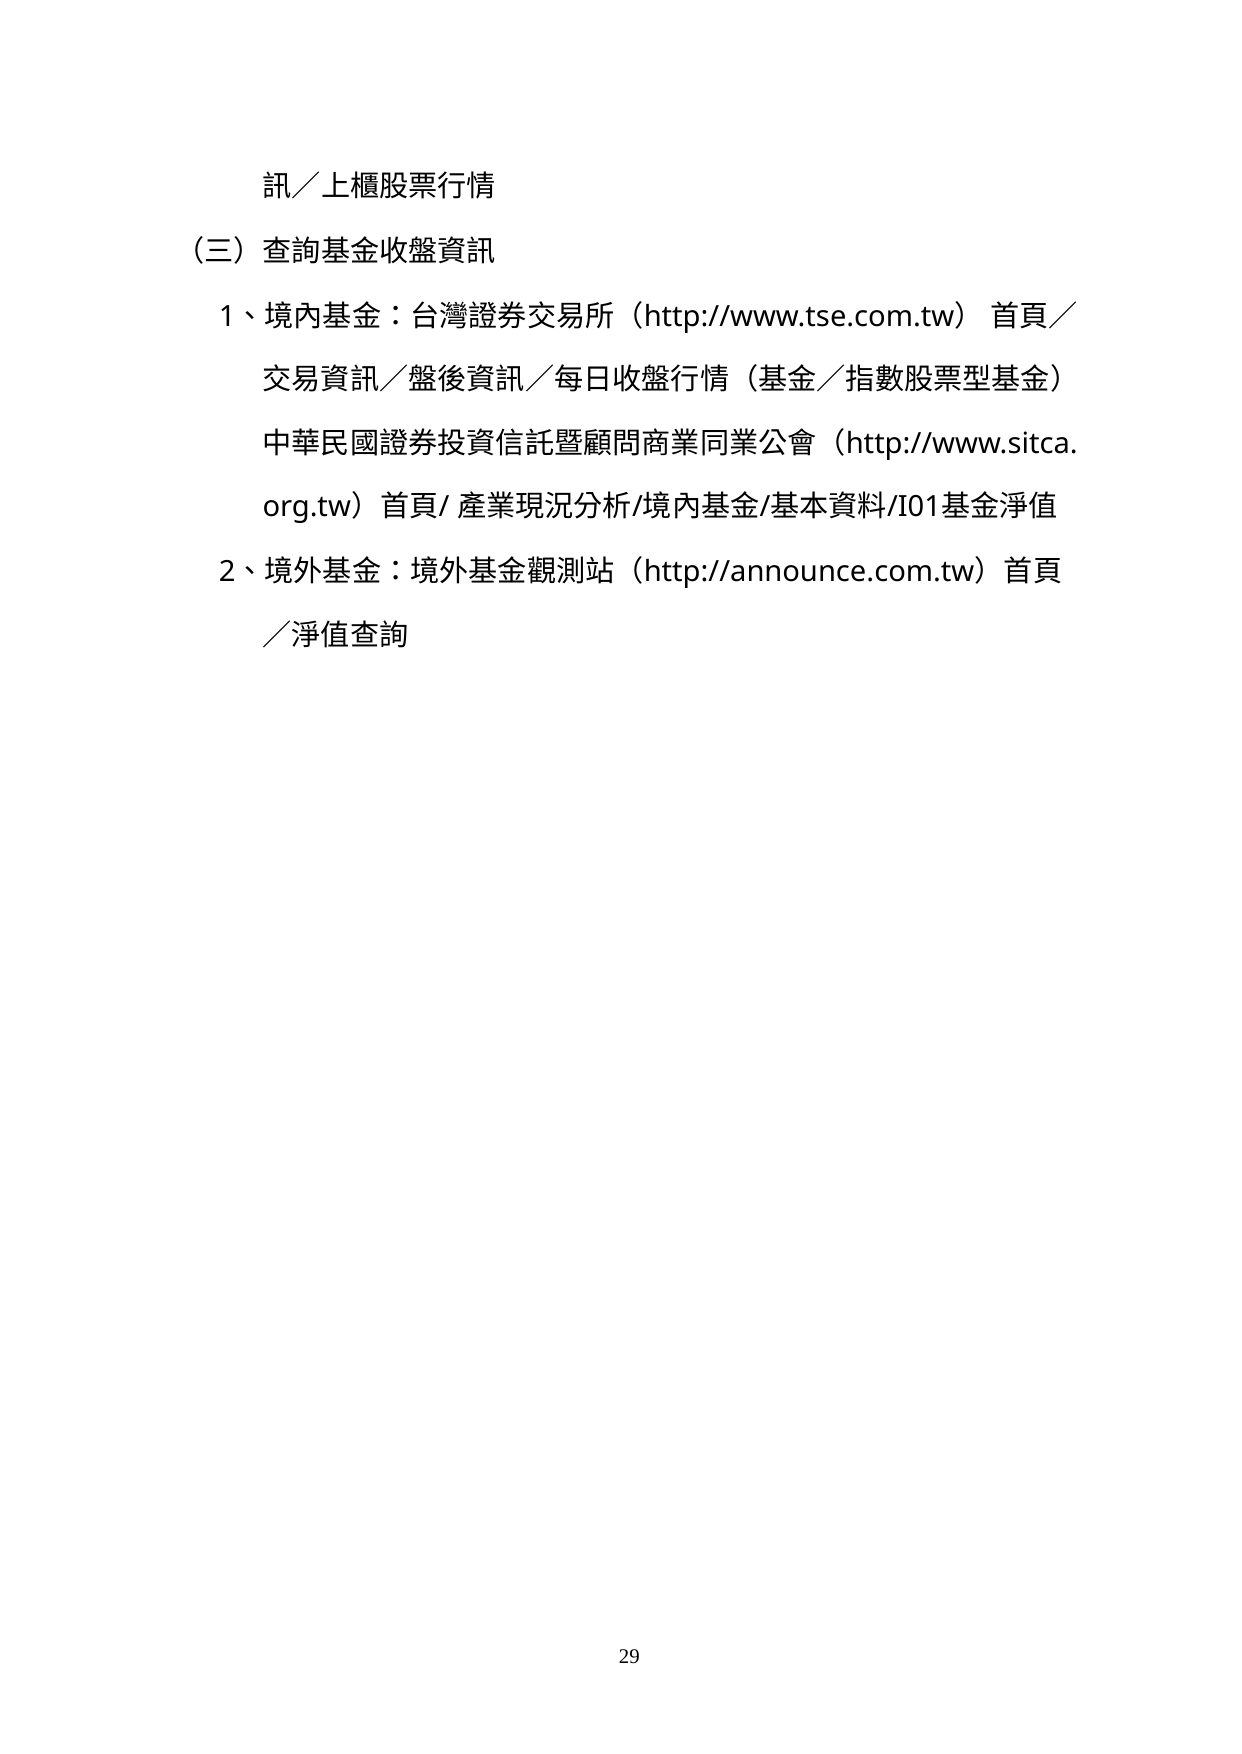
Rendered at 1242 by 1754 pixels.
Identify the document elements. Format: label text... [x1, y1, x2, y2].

text （三）查詢基金收盤資訊 [175, 227, 1083, 270]
text 1、境內基金：台灣證券交易所（http://www.tse.com.tw） 首頁／交易資訊／盤後資訊／每日收盤行情（基金／指數股票型基金）中華民國證券投資信託暨顧問商業同業公會（http://www.sitca.org.tw）首頁/ 產業現況分析/境內基金/基本資料/I01基金淨值 [218, 292, 1083, 525]
text 訊／上櫃股票行情 [175, 162, 1083, 205]
text 2、境外基金：境外基金觀測站（http://announce.com.tw）首頁／淨值查詢 [218, 548, 1083, 654]
